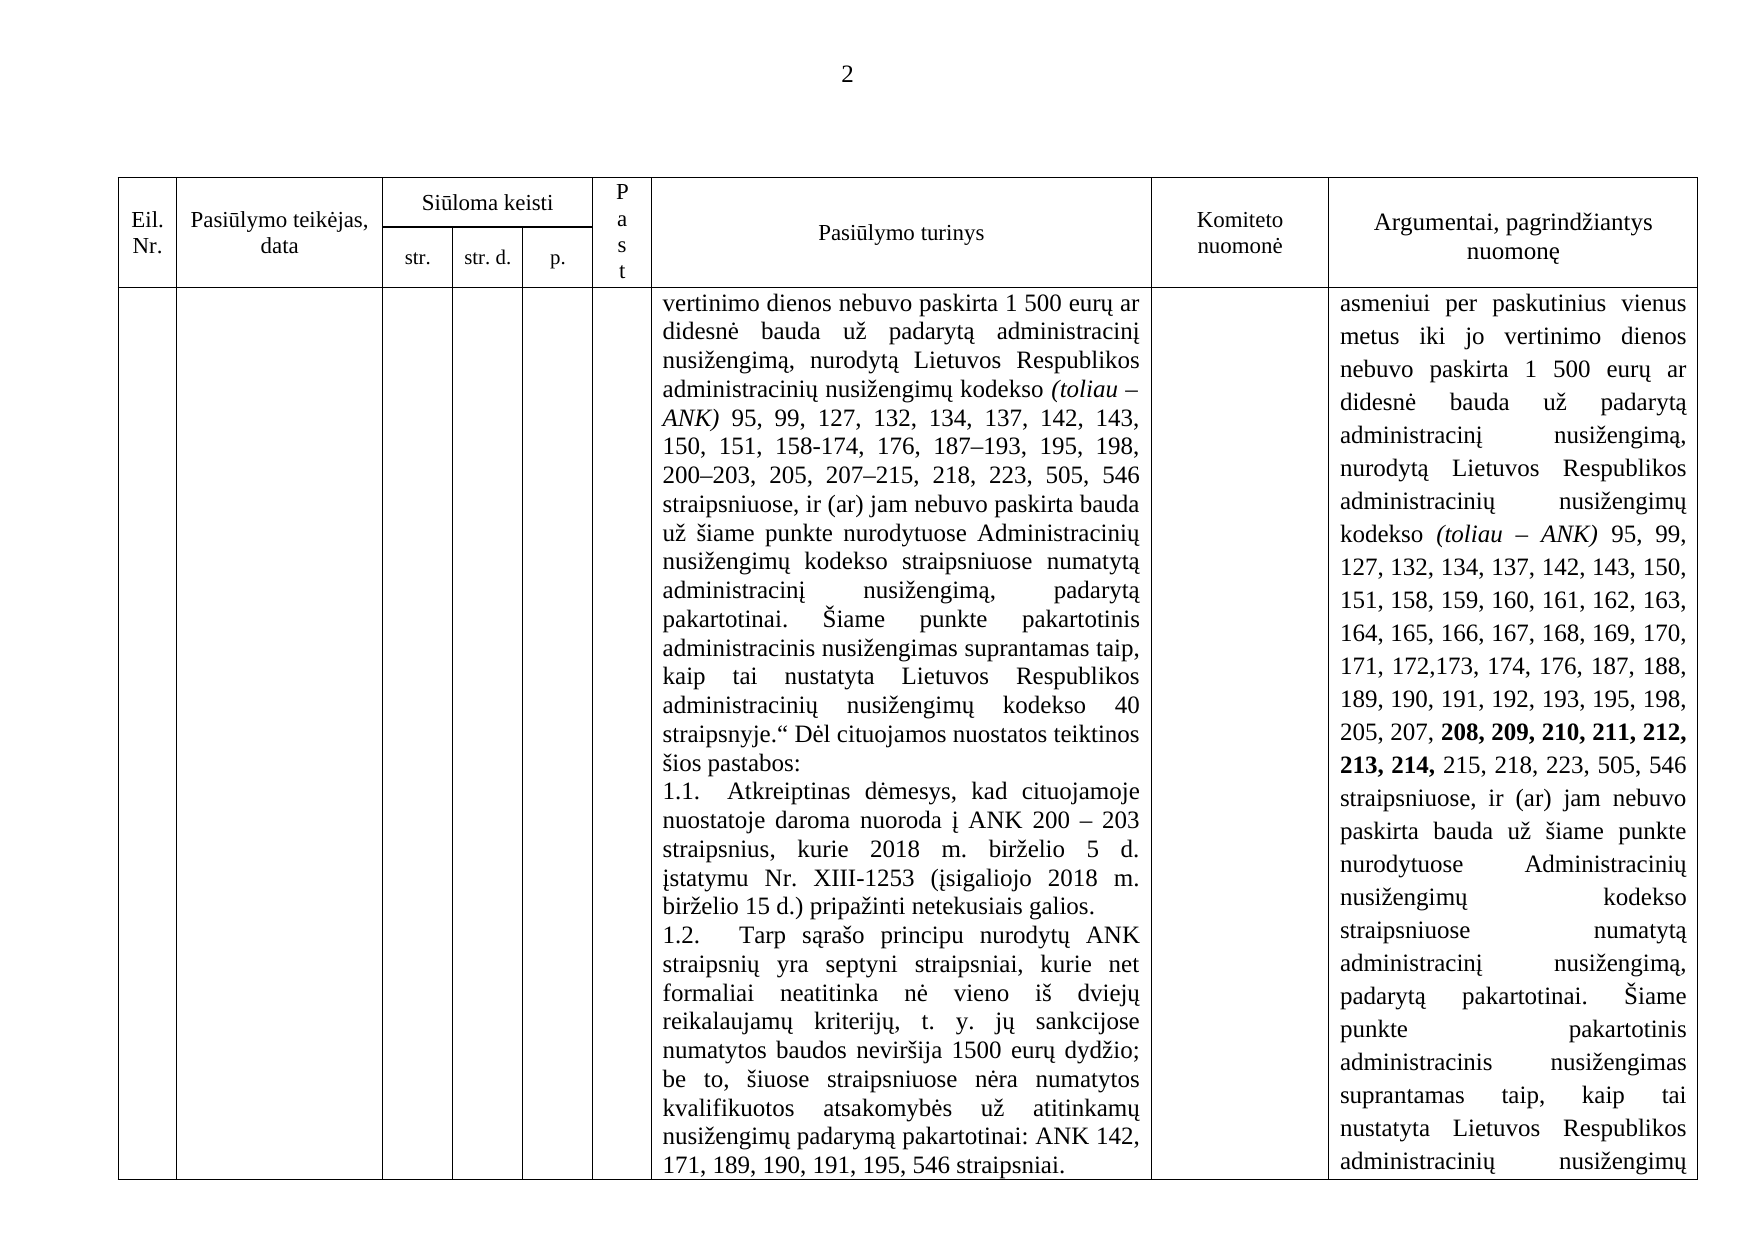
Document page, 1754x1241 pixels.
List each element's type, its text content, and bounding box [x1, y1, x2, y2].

table_cell [523, 288, 592, 1179]
table_cell p. [523, 228, 592, 287]
table_cell [453, 288, 522, 1179]
table_header Komiteto nuomonė [1152, 178, 1328, 287]
table_header Pastabos [593, 178, 651, 287]
table_header Eil. Nr. [119, 178, 176, 287]
table_cell str. d. [453, 228, 522, 287]
table_cell [1152, 288, 1328, 1179]
table_header Siūloma keisti [383, 178, 592, 226]
table_header Pasiūlymo turinys [652, 178, 1151, 287]
table_cell [119, 288, 176, 1179]
table_cell vertinimo dienos nebuvo paskirta 1 500 eurų ar didesnė bauda už padarytą administracinį nusižengimą, nurodytą Lietuvos Respublikos administracinių nusižengimų kodekso (toliau – ANK) 95, 99, 127, 132, 134, 137, 142, 143, 150, 151, 158-174, 176, 187–193, 195, 198, 200–203, 205, 207–215, 218, 223, 505, 546 straipsniuose, ir (ar) jam nebuvo paskirta bauda už šiame punkte nurodytuose Administracinių nusižengimų kodekso straipsniuose numatytą administracinį nusižengimą, padarytą pakartotinai. Šiame punkte pakartotinis administracinis nusižengimas suprantamas taip, kaip tai nustatyta Lietuvos Respublikos administracinių nusižengimų kodekso 40 straipsnyje.“ Dėl cituojamos nuostatos teiktinos šios pastabos: 1.1. Atkreiptinas dėmesys, kad cituojamoje nuostatoje daroma nuoroda į ANK 200 – 203 straipsnius, kurie 2018 m. birželio 5 d. įstatymu Nr. XIII-1253 (įsigaliojo 2018 m. birželio 15 d.) pripažinti netekusiais galios. 1.2. Tarp sąrašo principu nurodytų ANK straipsnių yra septyni straipsniai, kurie net formaliai neatitinka nė vieno iš dviejų reikalaujamų kriterijų, t. y. jų sankcijose numatytos baudos neviršija 1500 eurų dydžio; be to, šiuose straipsniuose nėra numatytos kvalifikuotos atsakomybės už atitinkamų nusižengimų padarymą pakartotinai: ANK 142, 171, 189, 190, 191, 195, 546 straipsniai. [652, 288, 1151, 1179]
table_cell str. [383, 228, 452, 287]
table_cell asmeniui per paskutinius vienus metus iki jo vertinimo dienos nebuvo paskirta 1 500 eurų ar didesnė bauda už padarytą administracinį nusižengimą, nurodytą Lietuvos Respublikos administracinių nusižengimų kodekso (toliau – ANK) 95, 99, 127, 132, 134, 137, 142, 143, 150, 151, 158, 159, 160, 161, 162, 163, 164, 165, 166, 167, 168, 169, 170, 171, 172,173, 174, 176, 187, 188, 189, 190, 191, 192, 193, 195, 198, 205, 207, 208, 209, 210, 211, 212, 213, 214, 215, 218, 223, 505, 546 straipsniuose, ir (ar) jam nebuvo paskirta bauda už šiame punkte nurodytuose Administracinių nusižengimų kodekso straipsniuose numatytą administracinį nusižengimą, padarytą pakartotinai. Šiame punkte pakartotinis administracinis nusižengimas suprantamas taip, kaip tai nustatyta Lietuvos Respublikos administracinių nusižengimų [1329, 288, 1697, 1179]
table_cell [177, 288, 382, 1179]
table_header Argumentai, pagrindžiantys nuomonę [1329, 178, 1697, 287]
table_cell [383, 288, 452, 1179]
table_header Pasiūlymo teikėjas, data [177, 178, 382, 287]
table_cell [593, 288, 651, 1179]
